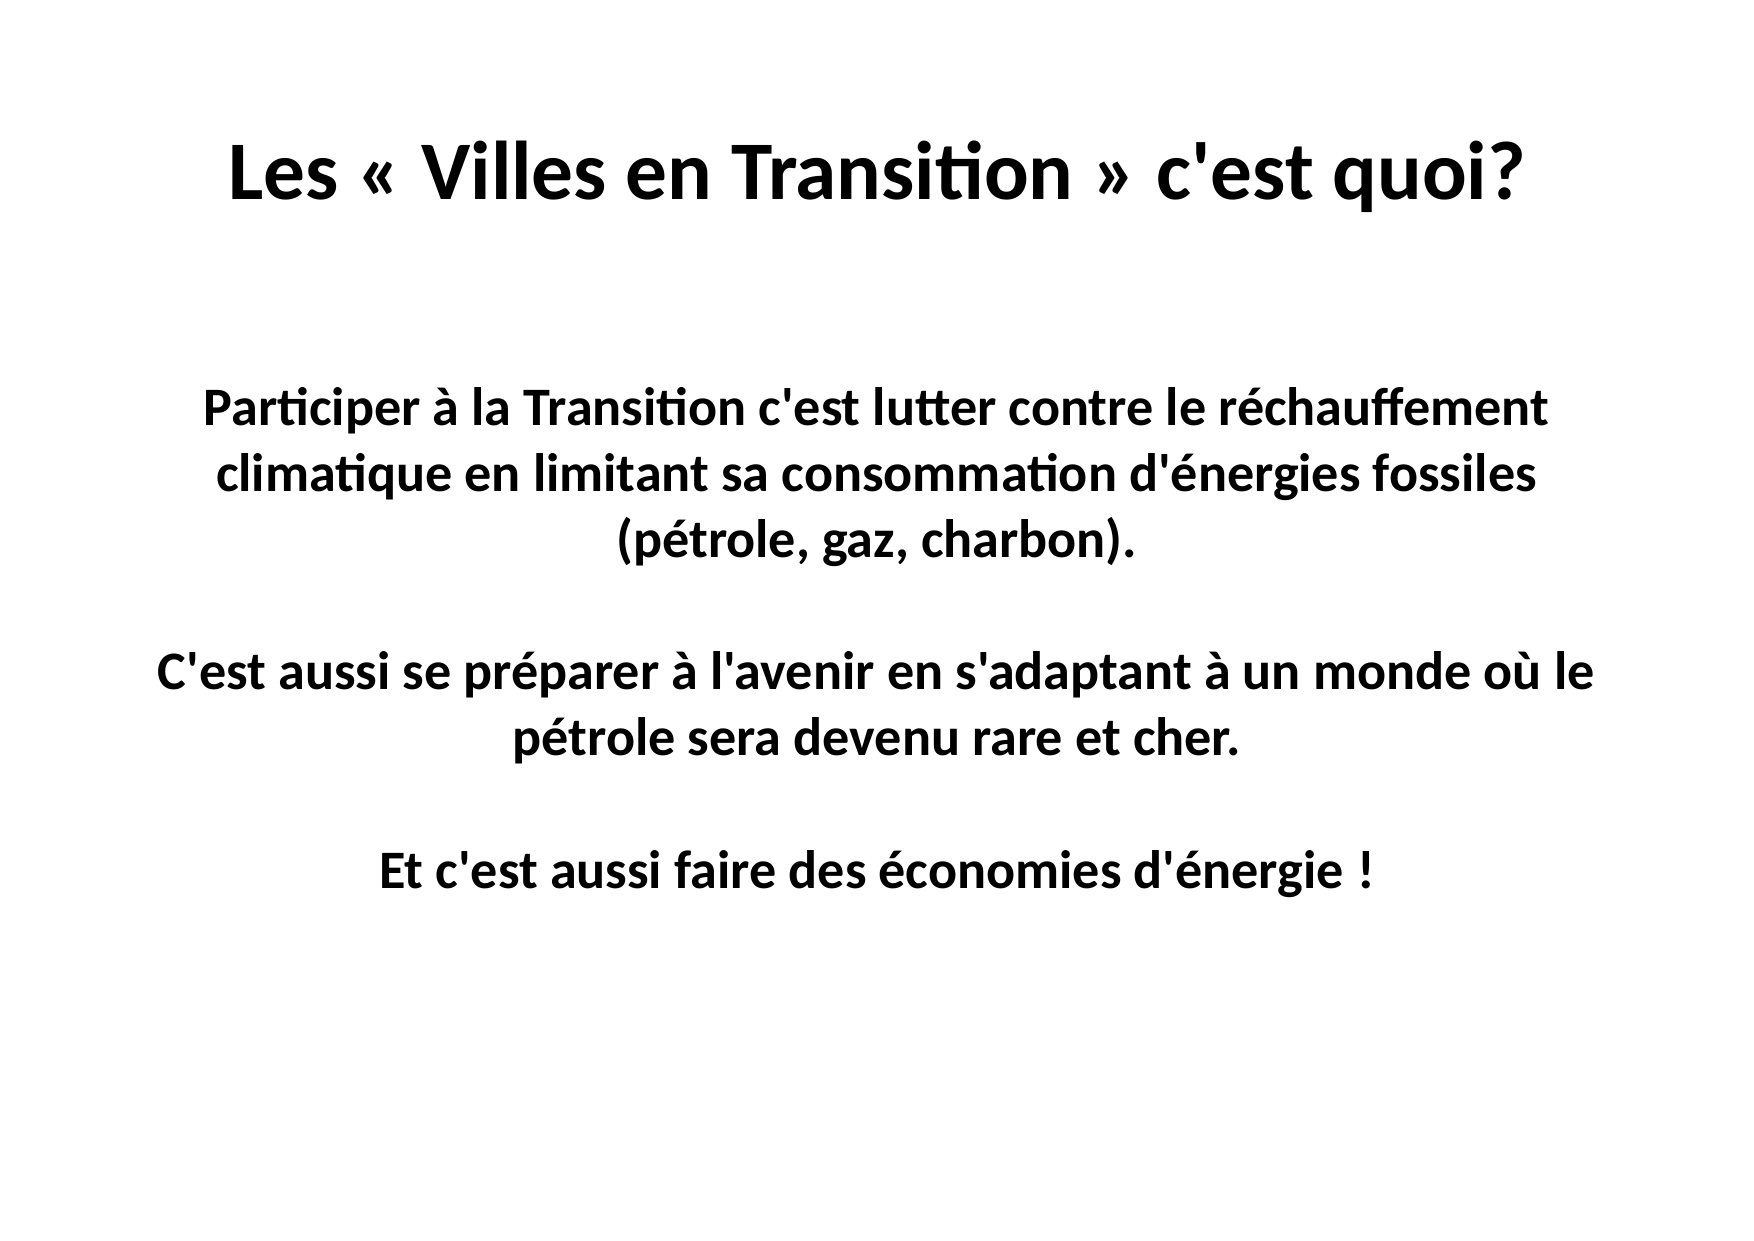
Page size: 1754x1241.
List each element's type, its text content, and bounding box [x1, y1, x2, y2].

text Les « Villes en Transition » c'est quoi? [118, 118, 1636, 220]
text C'est aussi se préparer à l'avenir en s'adaptant à un monde où le pétrole sera devenu rare et cher. [118, 637, 1636, 769]
text Participer à la Transition c'est lutter contre le réchauffement climatique en limitant sa consommation d'énergies fossiles (pétrole, gaz, charbon). [118, 372, 1636, 571]
text Et c'est aussi faire des économies d'énergie ! [118, 836, 1636, 902]
